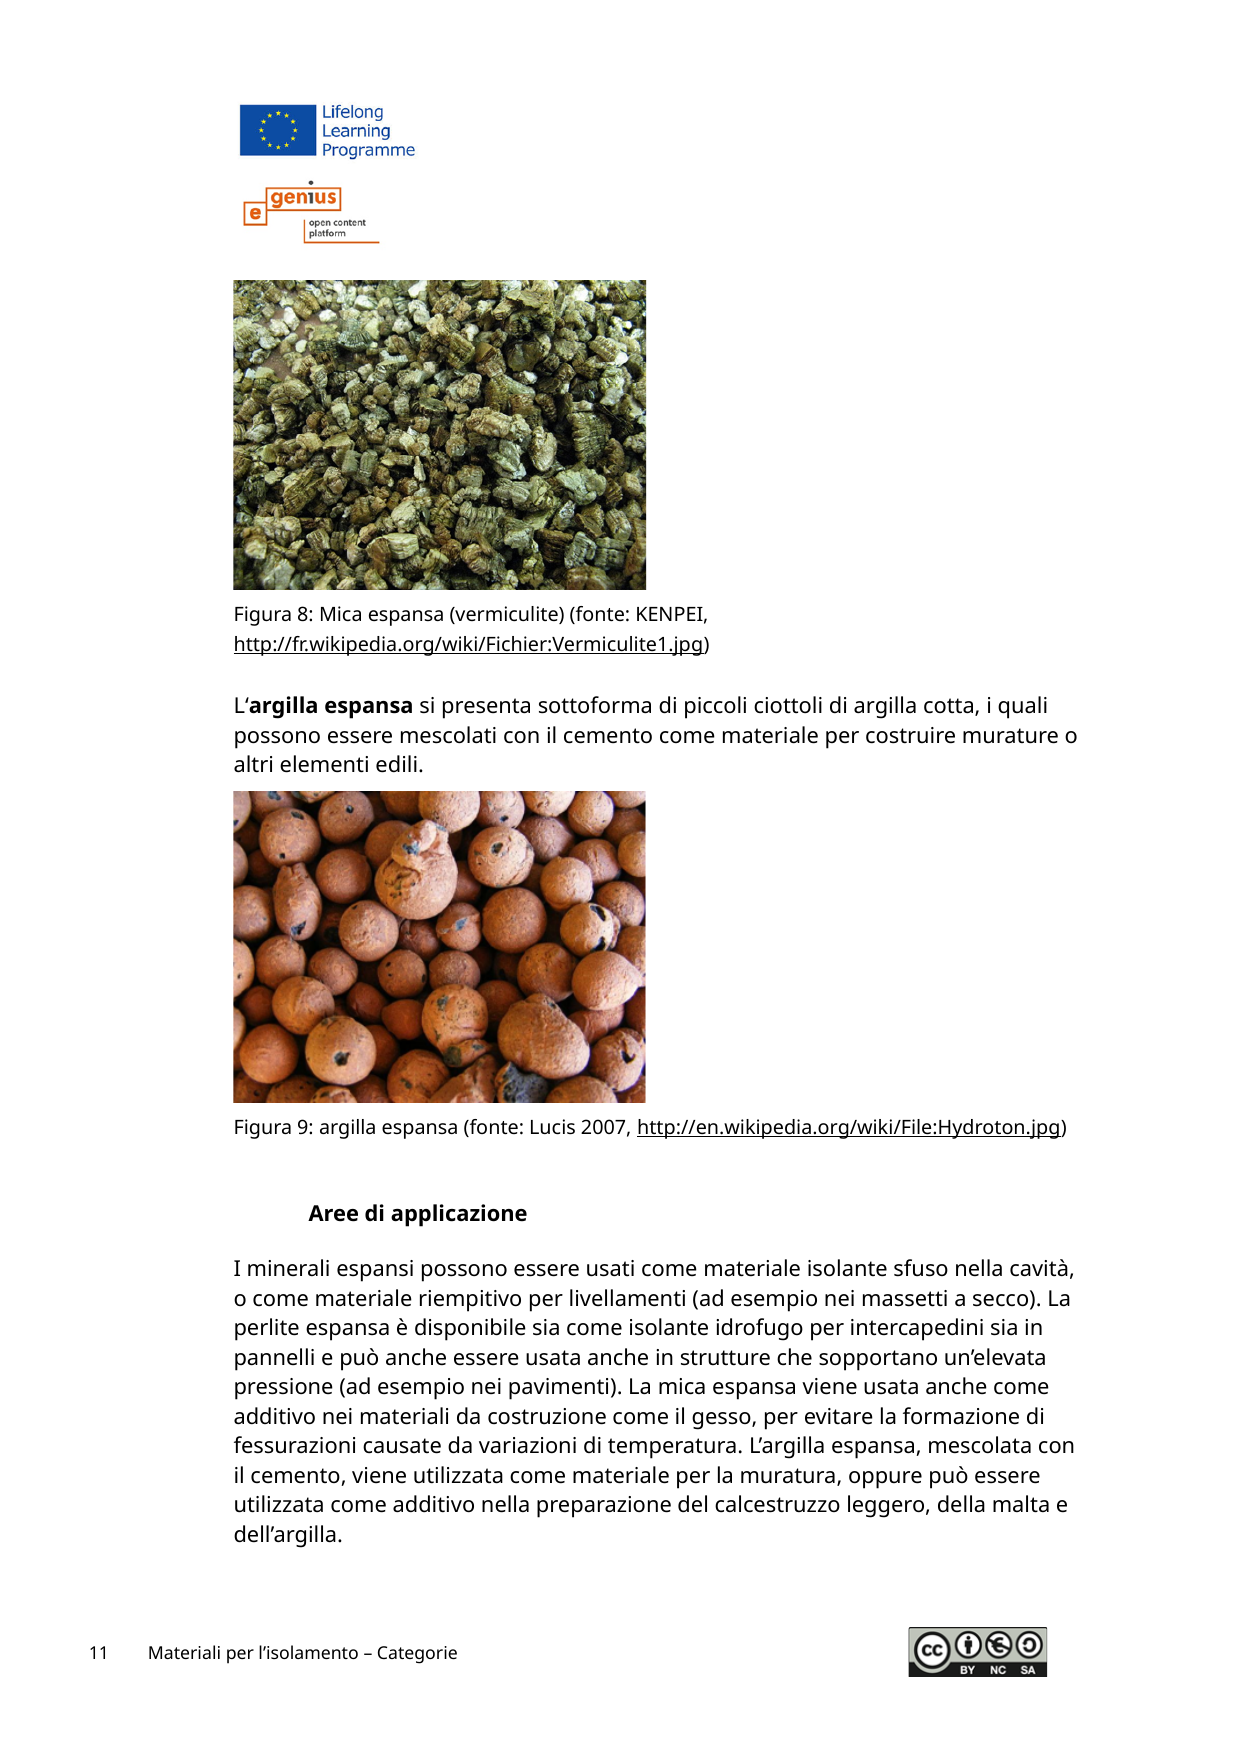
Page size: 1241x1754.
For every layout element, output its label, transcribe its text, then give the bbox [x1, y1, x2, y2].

text I minerali espansi possono essere usati come materiale isolante sfuso nella cavità, o come materiale riempitivo per livellamenti (ad esempio nei massetti a secco). La perlite espansa è disponibile sia come isolante idrofugo per intercapedini sia in pannelli e può anche essere usata anche in strutture che sopportano un’elevata pressione (ad esempio nei pavimenti). La mica espansa viene usata anche come additivo nei materiali da costruzione come il gesso, per evitare la formazione di fessurazioni causate da variazioni di temperatura. L’argilla espansa, mescolata con il cemento, viene utilizzata come materiale per la muratura, oppure può essere utilizzata come additivo nella preparazione del calcestruzzo leggero, della malta e dell’argilla. [233, 1253, 1093, 1548]
text L‘argilla espansa si presenta sottoforma di piccoli ciottoli di argilla cotta, i quali possono essere mescolati con il cemento come materiale per costruire murature o altri elementi edili. [233, 690, 1093, 779]
text Figura 8: Mica espansa (vermiculite) (fonte: KENPEI, http://fr.wikipedia.org/wiki/Fichier:Vermiculite1.jpg) [233, 598, 1093, 657]
subtitle Aree di applicazione [308, 1198, 1093, 1228]
text Figura 9: argilla espansa (fonte: Lucis 2007, http://en.wikipedia.org/wiki/File:Hydroton.jpg) [233, 1111, 1093, 1140]
